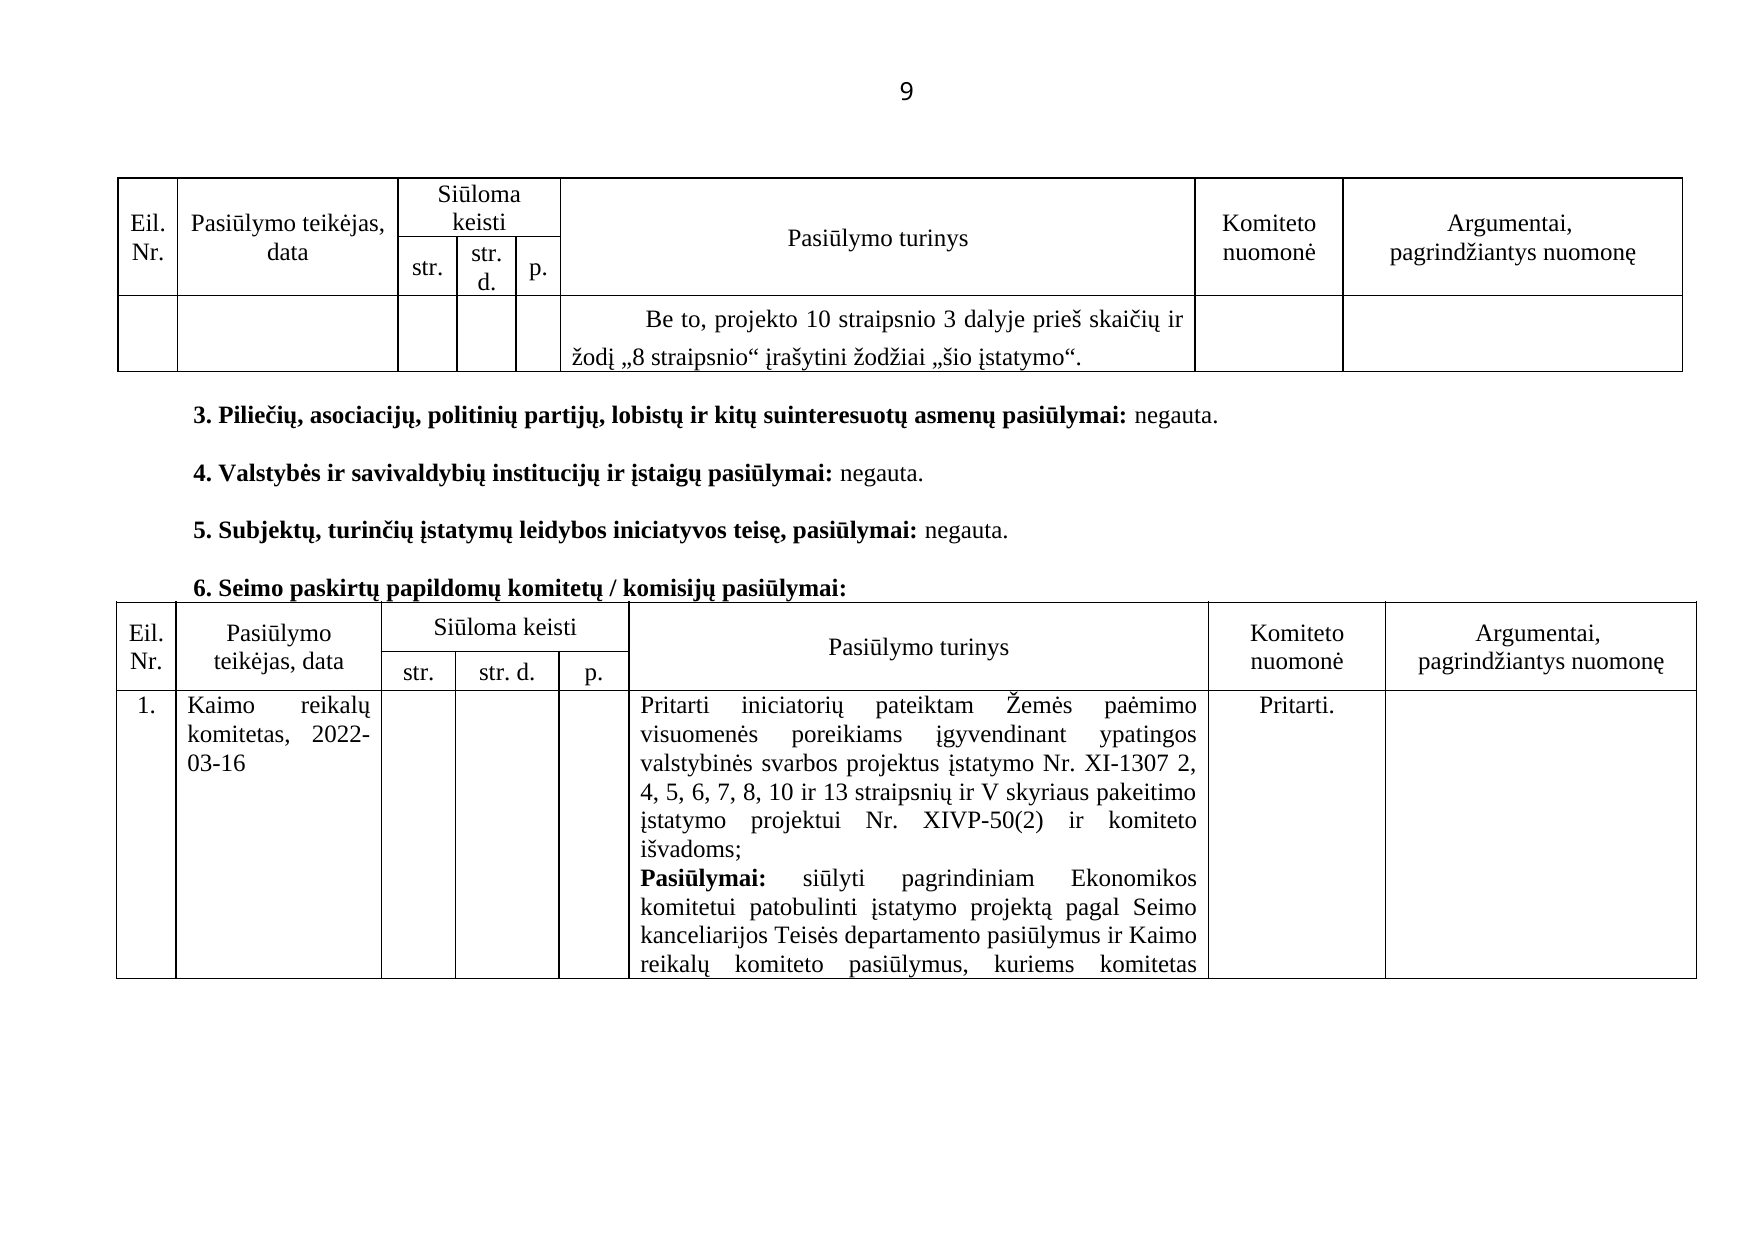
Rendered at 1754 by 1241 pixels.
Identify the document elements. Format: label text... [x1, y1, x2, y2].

table_cell Be to, projekto 10 straipsnio 3 dalyje prieš skaičių ir žodį „8 straipsnio“ įrašytini žodžiai „šio įstatymo“. [561, 296, 1194, 371]
table_header Argumentai, pagrindžiantys nuomonę [1344, 179, 1682, 295]
table_cell str. [382, 652, 455, 690]
subtitle 3. Piliečių, asociacijų, politinių partijų, lobistų ir kitų suinteresuotų asmenų pasiūlymai: negauta. [118, 400, 1695, 429]
table_cell Pritarti. [1209, 691, 1385, 978]
table_header Pasiūlymo turinys [561, 179, 1194, 295]
table_cell p. [517, 237, 560, 295]
table_cell [399, 296, 456, 371]
table_cell [178, 296, 397, 371]
table_header Siūloma keisti [399, 179, 560, 236]
subtitle 4. Valstybės ir savivaldybių institucijų ir įstaigų pasiūlymai: negauta. [118, 458, 1695, 486]
table_cell str. d. [456, 652, 558, 690]
table_header Eil. Nr. [119, 179, 177, 295]
table_header Pasiūlymo turinys [630, 603, 1208, 690]
table_cell [382, 691, 455, 978]
table_cell [119, 296, 177, 371]
table_cell 1. [117, 691, 175, 978]
table_cell Kaimo reikalų komitetas, 2022-03-16 [177, 691, 381, 978]
table_header Komiteto nuomonė [1209, 603, 1385, 690]
table_header Komiteto nuomonė [1196, 179, 1342, 295]
subtitle 6. Seimo paskirtų papildomų komitetų / komisijų pasiūlymai: [118, 573, 1695, 601]
table_header Pasiūlymo teikėjas, data [178, 179, 397, 295]
table_cell [1386, 691, 1696, 978]
table_header Pasiūlymo teikėjas, data [177, 603, 381, 690]
table_header Eil. Nr. [117, 603, 175, 690]
table_cell str. d. [458, 237, 515, 295]
table_cell p. [560, 652, 628, 690]
table_cell [458, 296, 515, 371]
table_cell [456, 691, 558, 978]
table_cell str. [399, 237, 456, 295]
table_header Argumentai, pagrindžiantys nuomonę [1386, 603, 1696, 690]
table_header Siūloma keisti [382, 603, 628, 651]
table_cell [560, 691, 628, 978]
table_cell [1196, 296, 1342, 371]
table_cell Pritarti iniciatorių pateiktam Žemės paėmimo visuomenės poreikiams įgyvendinant ypatingos valstybinės svarbos projektus įstatymo Nr. XI-1307 2, 4, 5, 6, 7, 8, 10 ir 13 straipsnių ir V skyriaus pakeitimo įstatymo projektui Nr. XIVP-50(2) ir komiteto išvadoms; Pasiūlymai: siūlyti pagrindiniam Ekonomikos komitetui patobulinti įstatymo projektą pagal Seimo kanceliarijos Teisės departamento pasiūlymus ir Kaimo reikalų komiteto pasiūlymus, kuriems komitetas [630, 691, 1208, 978]
subtitle 5. Subjektų, turinčių įstatymų leidybos iniciatyvos teisę, pasiūlymai: negauta. [118, 515, 1695, 544]
table_cell [517, 296, 560, 371]
